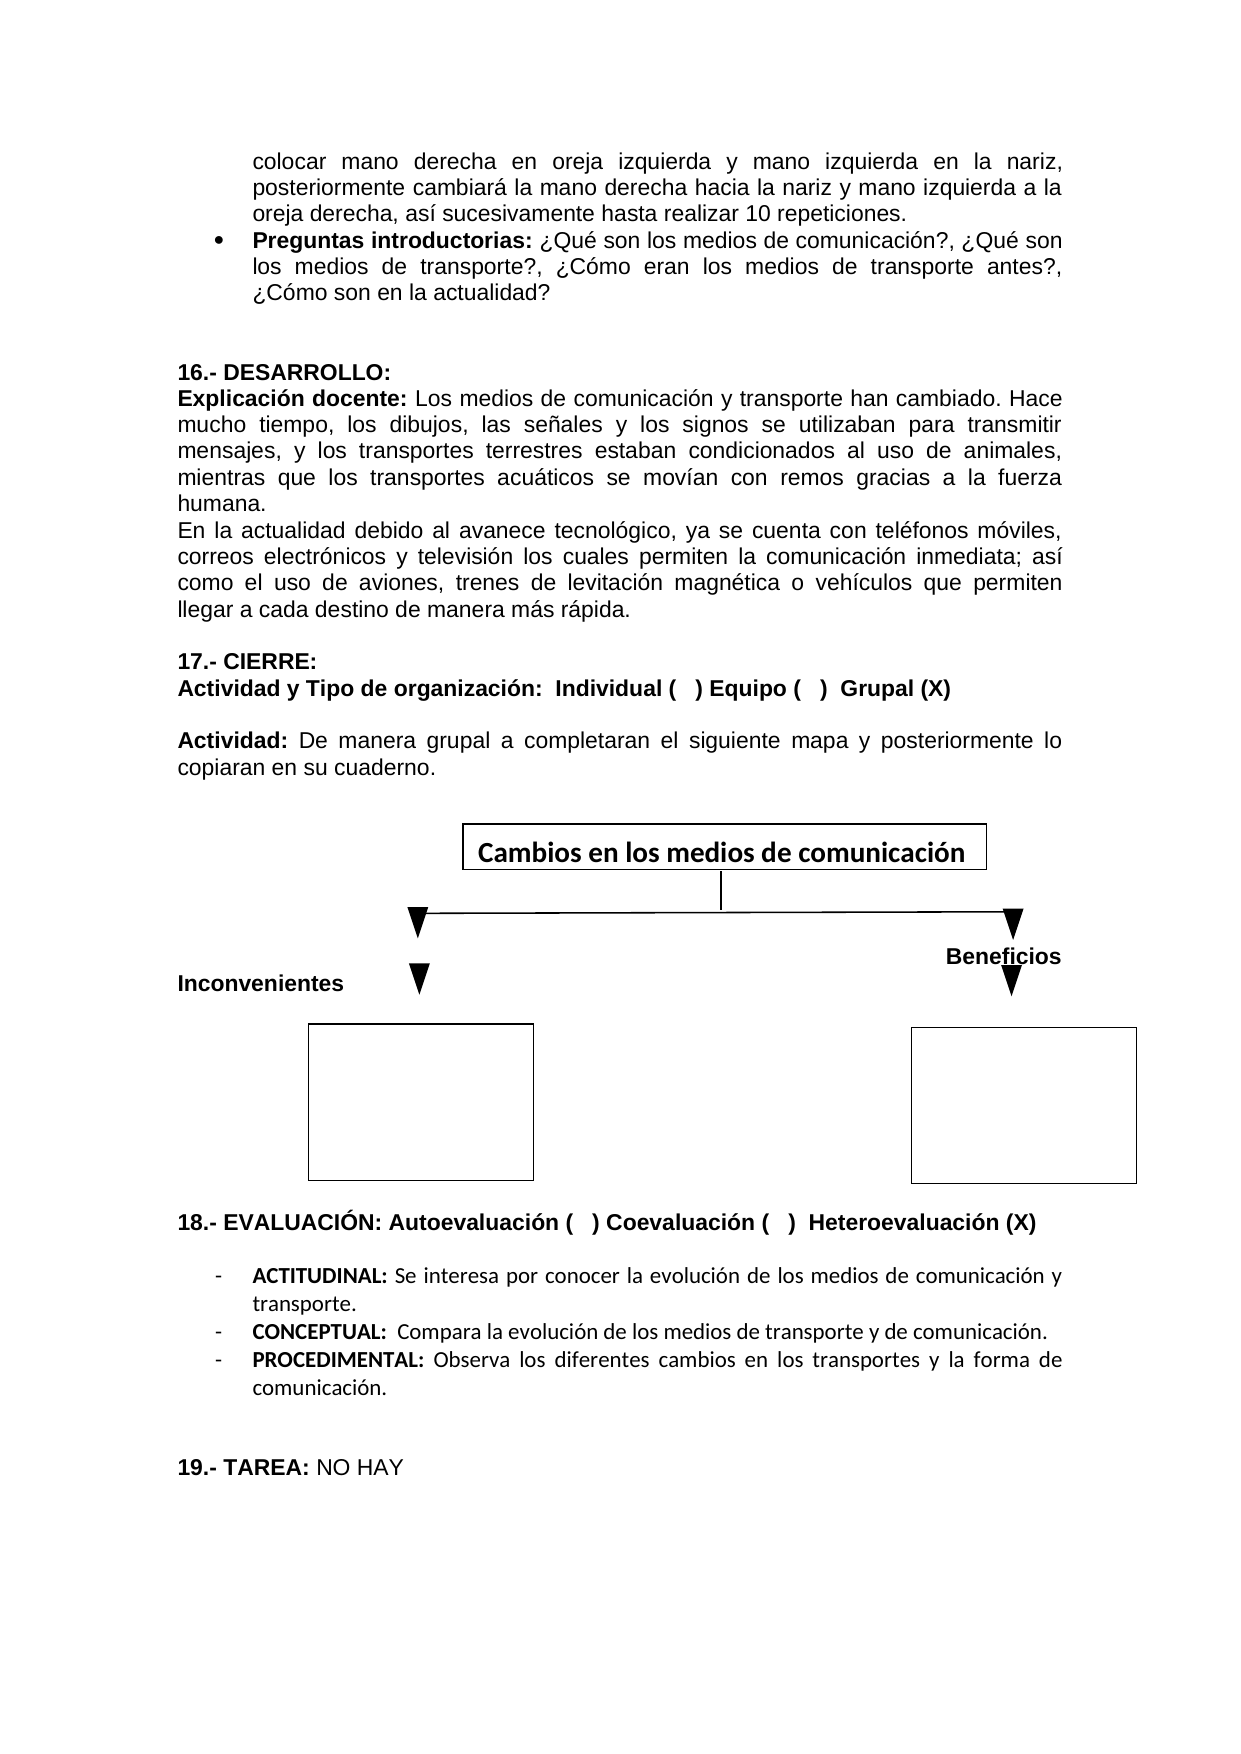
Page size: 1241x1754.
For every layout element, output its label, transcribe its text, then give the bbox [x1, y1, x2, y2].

text En la actualidad debido al avanece tecnológico, ya se cuenta con teléfonos móviles, correos electrónicos y televisión los cuales permiten la comunicación inmediata; así como el uso de aviones, trenes de levitación magnética o vehículos que permiten llegar a cada destino de manera más rápida. [177, 517, 1063, 622]
list colocar mano derecha en oreja izquierda y mano izquierda en la nariz, posteriormente cambiará la mano derecha hacia la nariz y mano izquierda a la oreja derecha, así sucesivamente hasta realizar 10 repeticiones. [215, 148, 1063, 227]
text 17.- CIERRE: [177, 648, 1063, 675]
text 18.- EVALUACIÓN: Autoevaluación ( ) Coevaluación ( ) Heteroevaluación (X) [177, 1208, 1063, 1235]
text 16.- DESARROLLO: [177, 358, 1063, 385]
list Preguntas introductorias: ¿Qué son los medios de comunicación?, ¿Qué son los medios de transporte?, ¿Cómo eran los medios de transporte antes?, ¿Cómo son en la actualidad? [215, 227, 1063, 306]
text Explicación docente: Los medios de comunicación y transporte han cambiado. Hace mucho tiempo, los dibujos, las señales y los signos se utilizaban para transmitir mensajes, y los transportes terrestres estaban condicionados al uso de animales, mientras que los transportes acuáticos se movían con remos gracias a la fuerza humana. [177, 385, 1063, 517]
text Actividad: De manera grupal a completaran el siguiente mapa y posteriormente lo copiaran en su cuaderno. [177, 727, 1063, 780]
text 19.- TAREA: NO HAY [177, 1454, 1063, 1480]
text Beneficios Inconvenientes [177, 943, 1063, 996]
list PROCEDIMENTAL: Observa los diferentes cambios en los transportes y la forma de comunicación. [215, 1345, 1063, 1401]
list ACTITUDINAL: Se interesa por conocer la evolución de los medios de comunicación y transporte. [215, 1261, 1063, 1317]
list CONCEPTUAL: Compara la evolución de los medios de transporte y de comunicación. [215, 1317, 1063, 1345]
text Actividad y Tipo de organización: Individual ( ) Equipo ( ) Grupal (X) [177, 675, 1063, 701]
